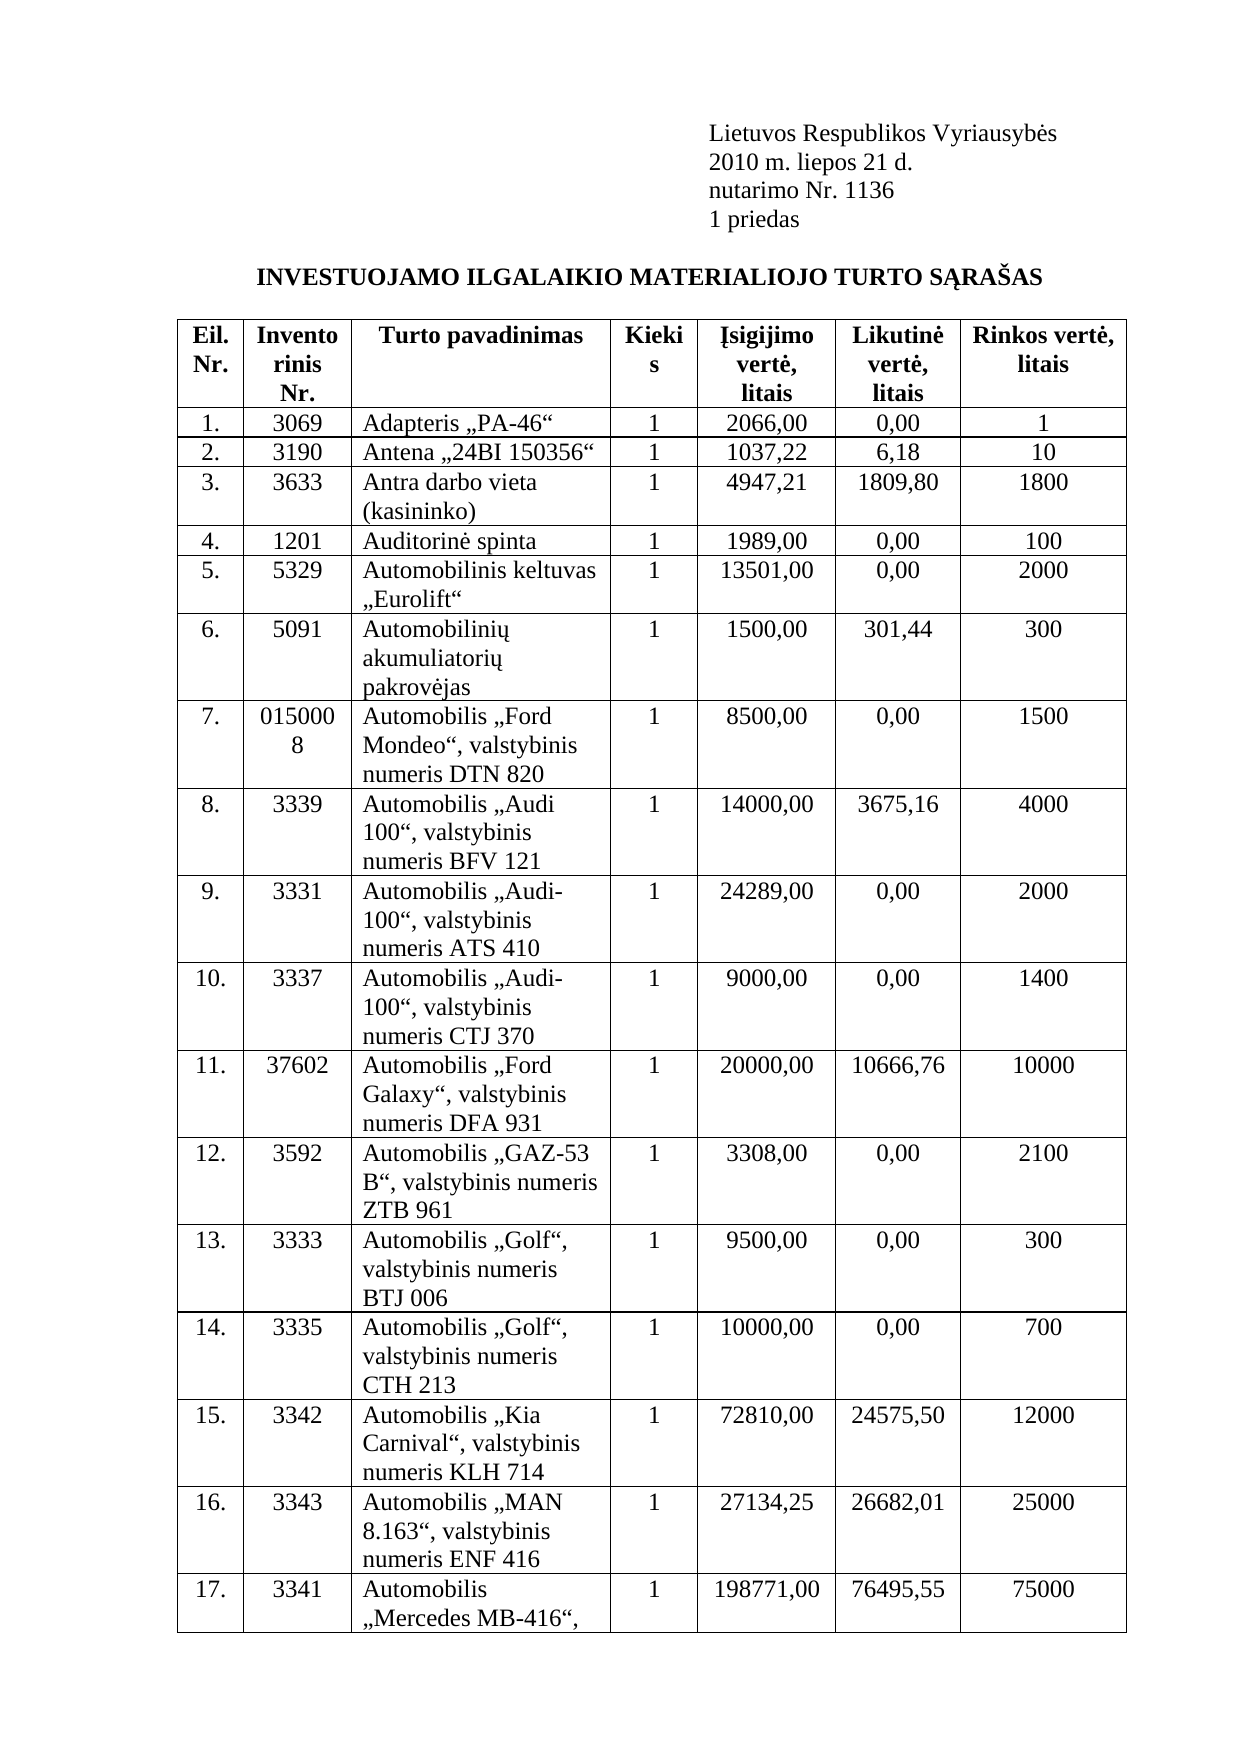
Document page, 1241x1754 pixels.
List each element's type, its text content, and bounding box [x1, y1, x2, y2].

table_cell Auditorinė spinta [352, 526, 610, 554]
table_cell 0,00 [836, 408, 960, 436]
table_cell 1 [611, 408, 697, 436]
table_cell Antra darbo vieta (kasininko) [352, 467, 610, 525]
table_cell 3675,16 [836, 789, 960, 875]
table_cell 2. [178, 438, 243, 466]
table_cell 20000,00 [698, 1051, 835, 1137]
table_cell 1809,80 [836, 467, 960, 525]
table_cell 1 [611, 701, 697, 788]
table_cell 5. [178, 556, 243, 613]
table_cell 1 [611, 1313, 697, 1399]
table_cell Automobilis „Mercedes MB-416“, [352, 1574, 610, 1632]
table_cell 13. [178, 1225, 243, 1311]
table_cell 4947,21 [698, 467, 835, 525]
table_cell 3633 [244, 467, 351, 525]
table_cell 2000 [961, 556, 1126, 613]
text 2010 m. liepos 21 d. [177, 147, 1122, 176]
table_cell 12000 [961, 1400, 1126, 1486]
table_cell 1 [611, 467, 697, 525]
table_cell 1201 [244, 526, 351, 554]
table_cell 2100 [961, 1138, 1126, 1224]
table_cell 5091 [244, 614, 351, 700]
table_cell Adapteris „PA-46“ [352, 408, 610, 436]
table_cell 5329 [244, 556, 351, 613]
table_cell 72810,00 [698, 1400, 835, 1486]
table_cell Automobilis „Ford Mondeo“, valstybinis numeris DTN 820 [352, 701, 610, 788]
table_cell 24289,00 [698, 876, 835, 962]
table_cell 3331 [244, 876, 351, 962]
table_cell 1500 [961, 701, 1126, 788]
table_header Turto pavadinimas [352, 320, 610, 407]
text nutarimo Nr. 1136 [177, 176, 1122, 204]
table_cell Automobilis „GAZ-53 B“, valstybinis numeris ZTB 961 [352, 1138, 610, 1224]
table_cell 75000 [961, 1574, 1126, 1632]
table_header Kiekis [611, 320, 697, 407]
table_cell 10000 [961, 1051, 1126, 1137]
table_cell 3592 [244, 1138, 351, 1224]
table_cell 17. [178, 1574, 243, 1632]
table_cell 6,18 [836, 438, 960, 466]
table_cell 1 [611, 556, 697, 613]
table_cell 8. [178, 789, 243, 875]
table_cell 9000,00 [698, 963, 835, 1049]
text 1 priedas [177, 204, 1122, 233]
table_cell 12. [178, 1138, 243, 1224]
table_cell 14000,00 [698, 789, 835, 875]
table_cell 1037,22 [698, 438, 835, 466]
table_cell 76495,55 [836, 1574, 960, 1632]
table_cell 0,00 [836, 876, 960, 962]
table_cell 24575,50 [836, 1400, 960, 1486]
table_cell 2066,00 [698, 408, 835, 436]
table_cell 0,00 [836, 1313, 960, 1399]
table_cell 1 [611, 963, 697, 1049]
text INVESTUOJAMO ILGALAIKIO MATERIALIOJO TURTO SĄRAŠAS [177, 262, 1122, 291]
table_cell 14. [178, 1313, 243, 1399]
table_cell 1 [611, 1574, 697, 1632]
table_cell 15. [178, 1400, 243, 1486]
table_cell Automobilis „Golf“, valstybinis numeris CTH 213 [352, 1313, 610, 1399]
table_cell 3069 [244, 408, 351, 436]
table_cell 1400 [961, 963, 1126, 1049]
table_cell 25000 [961, 1487, 1126, 1573]
table_cell 3342 [244, 1400, 351, 1486]
table_cell 10. [178, 963, 243, 1049]
table_cell 2000 [961, 876, 1126, 962]
table_cell 8500,00 [698, 701, 835, 788]
table_cell 0,00 [836, 556, 960, 613]
table_cell 1500,00 [698, 614, 835, 700]
table_cell 3308,00 [698, 1138, 835, 1224]
table_cell 1 [611, 1225, 697, 1311]
table_cell 301,44 [836, 614, 960, 700]
table_cell 0,00 [836, 1225, 960, 1311]
table_header Įsigijimo vertė, litais [698, 320, 835, 407]
table_cell 1 [611, 1138, 697, 1224]
table_cell 300 [961, 614, 1126, 700]
table_cell 300 [961, 1225, 1126, 1311]
table_cell 9500,00 [698, 1225, 835, 1311]
table_cell 10000,00 [698, 1313, 835, 1399]
table_cell 27134,25 [698, 1487, 835, 1573]
table_cell 700 [961, 1313, 1126, 1399]
table_cell Automobilis „Audi-100“, valstybinis numeris CTJ 370 [352, 963, 610, 1049]
table_cell 26682,01 [836, 1487, 960, 1573]
table_cell 10666,76 [836, 1051, 960, 1137]
table_cell 1 [611, 526, 697, 554]
table_cell 4000 [961, 789, 1126, 875]
table_cell 3190 [244, 438, 351, 466]
table_cell 13501,00 [698, 556, 835, 613]
table_cell Automobilinis keltuvas „Eurolift“ [352, 556, 610, 613]
table_cell Automobilinių akumuliatorių pakrovėjas [352, 614, 610, 700]
table_header Rinkos vertė, litais [961, 320, 1126, 407]
table_cell 198771,00 [698, 1574, 835, 1632]
table_cell 4. [178, 526, 243, 554]
table_header Likutinė vertė, litais [836, 320, 960, 407]
table_cell 16. [178, 1487, 243, 1573]
table_cell Antena „24BI 150356“ [352, 438, 610, 466]
table_cell Automobilis „Audi 100“, valstybinis numeris BFV 121 [352, 789, 610, 875]
table_cell 1 [611, 1051, 697, 1137]
table_cell 11. [178, 1051, 243, 1137]
table_cell 100 [961, 526, 1126, 554]
table_header Inventorinis Nr. [244, 320, 351, 407]
table_cell 1 [611, 614, 697, 700]
table_cell Automobilis „Audi-100“, valstybinis numeris ATS 410 [352, 876, 610, 962]
table_cell 10 [961, 438, 1126, 466]
table_cell Automobilis „Kia Carnival“, valstybinis numeris KLH 714 [352, 1400, 610, 1486]
table_cell 7. [178, 701, 243, 788]
table_cell 3343 [244, 1487, 351, 1573]
table_cell 1 [961, 408, 1126, 436]
table_cell Automobilis „Ford Galaxy“, valstybinis numeris DFA 931 [352, 1051, 610, 1137]
table_cell 3337 [244, 963, 351, 1049]
table_cell 1 [611, 1487, 697, 1573]
table_cell 3333 [244, 1225, 351, 1311]
table_cell Automobilis „MAN 8.163“, valstybinis numeris ENF 416 [352, 1487, 610, 1573]
table_cell Automobilis „Golf“, valstybinis numeris BTJ 006 [352, 1225, 610, 1311]
table_cell 0150008 [244, 701, 351, 788]
table_cell 1 [611, 789, 697, 875]
table_cell 3335 [244, 1313, 351, 1399]
table_cell 1989,00 [698, 526, 835, 554]
table_cell 3. [178, 467, 243, 525]
table_cell 3341 [244, 1574, 351, 1632]
table_cell 9. [178, 876, 243, 962]
table_cell 6. [178, 614, 243, 700]
table_cell 1800 [961, 467, 1126, 525]
table_cell 1 [611, 1400, 697, 1486]
table_cell 1 [611, 876, 697, 962]
table_cell 37602 [244, 1051, 351, 1137]
text Lietuvos Respublikos Vyriausybės [177, 118, 1122, 147]
table_cell 0,00 [836, 701, 960, 788]
table_cell 1. [178, 408, 243, 436]
table_header Eil. Nr. [178, 320, 243, 407]
table_cell 3339 [244, 789, 351, 875]
table_cell 1 [611, 438, 697, 466]
table_cell 0,00 [836, 1138, 960, 1224]
table_cell 0,00 [836, 526, 960, 554]
table_cell 0,00 [836, 963, 960, 1049]
